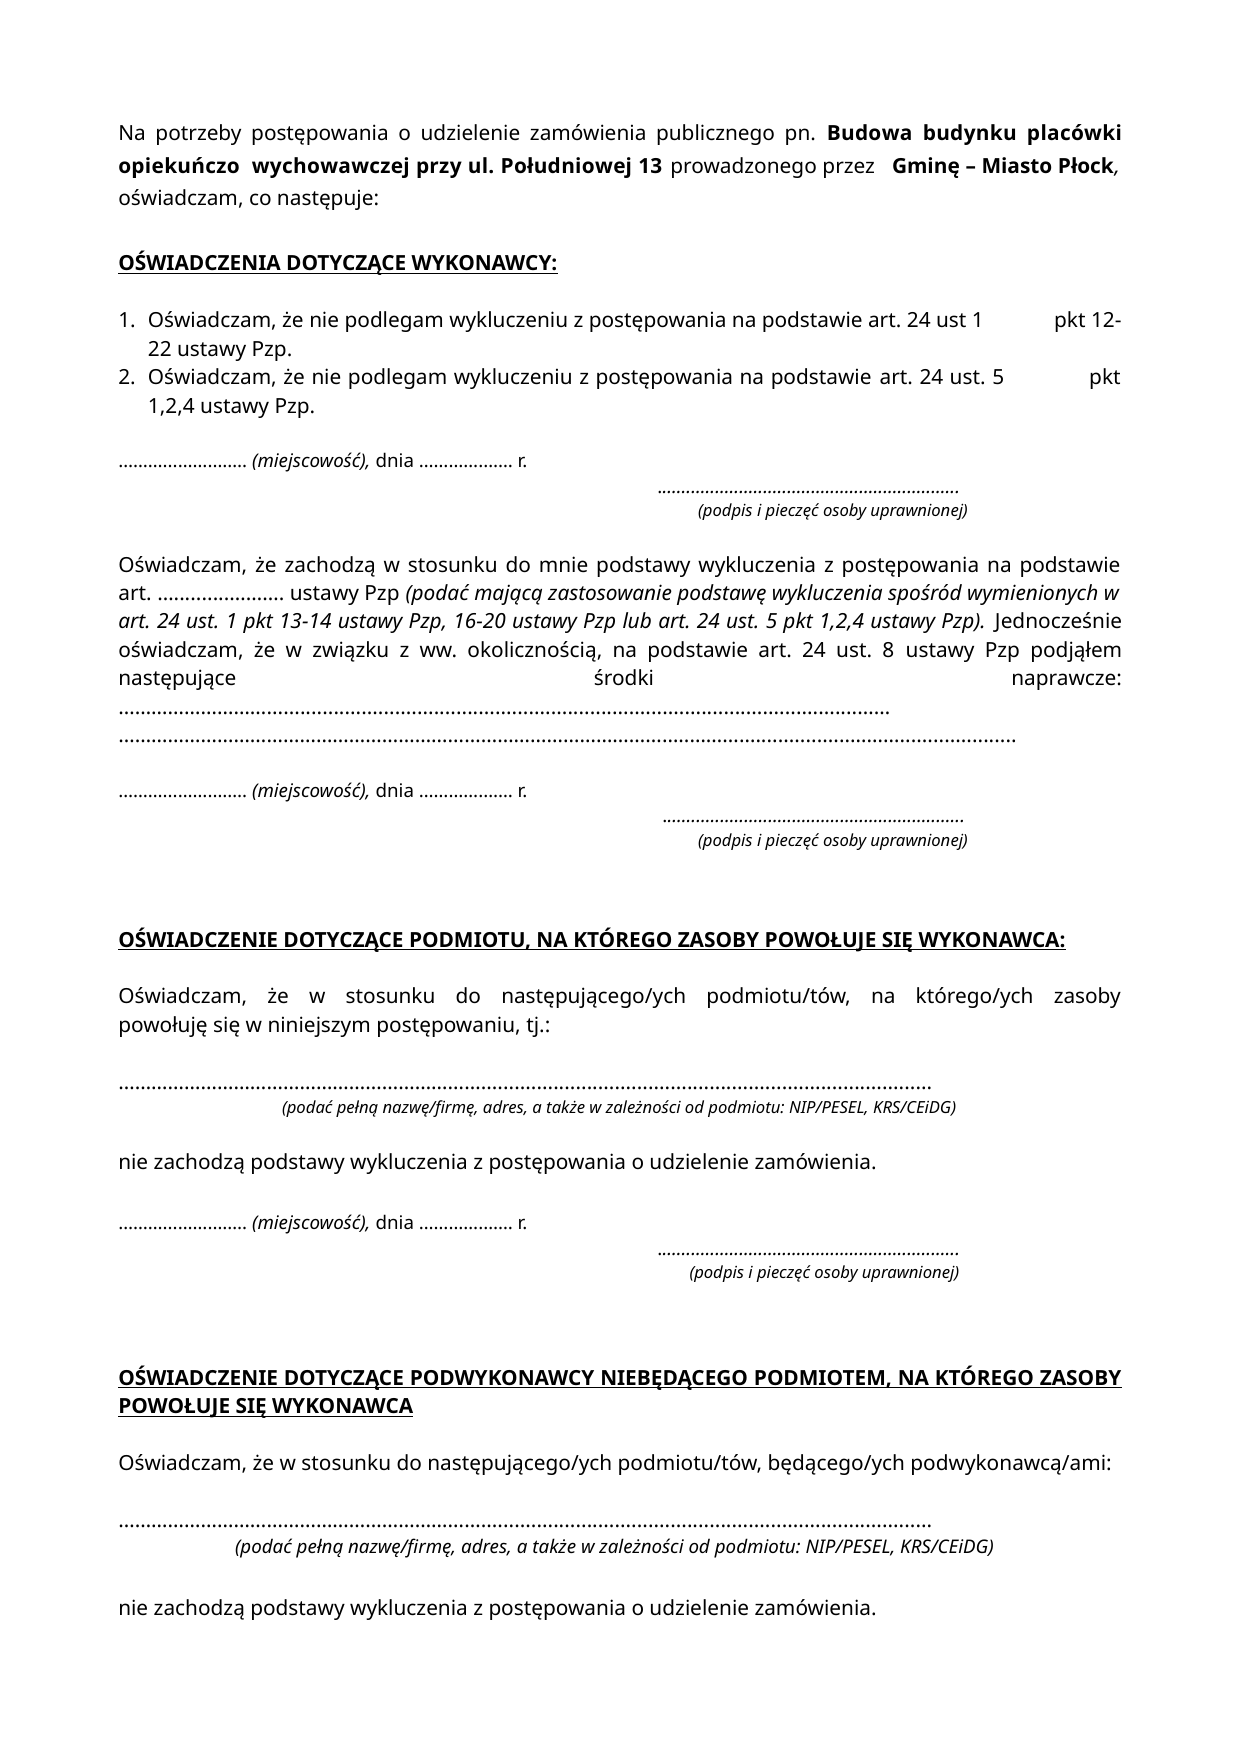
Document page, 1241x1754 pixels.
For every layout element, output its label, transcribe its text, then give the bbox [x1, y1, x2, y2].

text Oświadczam, że zachodzą w stosunku do mnie podstawy wykluczenia z postępowania na podstawie art. …..........………. ustawy Pzp (podać mającą zastosowanie podstawę wykluczenia spośród wymienionych w art. 24 ust. 1 pkt 13-14 ustawy Pzp, 16-20 ustawy Pzp lub art. 24 ust. 5 pkt 1,2,4 ustawy Pzp). Jednocześnie oświadczam, że w związku z ww. okolicznością, na podstawie art. 24 ust. 8 ustawy Pzp podjąłem następujące środki naprawcze: ………………………..........................................................................................................…… [118, 550, 1122, 720]
text (podać pełną nazwę/firmę, adres, a także w zależności od podmiotu: NIP/PESEL, KRS/CEiDG) [118, 1533, 1122, 1559]
text (podpis i pieczęć osoby uprawnionej) [118, 499, 1122, 521]
text nie zachodzą podstawy wykluczenia z postępowania o udzielenie zamówienia. [118, 1147, 1122, 1175]
text …………………………………………………………………………………………..………….................………..................... [118, 720, 1122, 749]
text (podpis i pieczęć osoby uprawnionej) [118, 1261, 1122, 1283]
text …………………………………………………………................................................................................. [118, 1067, 1122, 1095]
text 2. Oświadczam, że nie podlegam wykluczeniu z postępowania na podstawie art. 24 ust. 5 pkt 1,2,4 ustawy Pzp. [118, 362, 1122, 419]
text …………………………………………………………................................................................................. [118, 1505, 1122, 1533]
text ............................................................... [118, 803, 1122, 828]
text Oświadczam, że w stosunku do następującego/ych podmiotu/tów, będącego/ych podwykonawcą/ami: [118, 1448, 1122, 1477]
text (podpis i pieczęć osoby uprawnionej) [118, 828, 1122, 851]
text POWOŁUJE SIĘ WYKONAWCA [118, 1388, 1122, 1420]
text OŚWIADCZENIE DOTYCZĄCE PODMIOTU, NA KTÓREGO ZASOBY POWOŁUJE SIĘ WYKONAWCA: [118, 925, 1122, 953]
text ............................................................... [118, 1235, 1122, 1261]
text (podać pełną nazwę/firmę, adres, a także w zależności od podmiotu: NIP/PESEL, KRS/CEiDG) [118, 1095, 1122, 1118]
text OŚWIADCZENIA DOTYCZĄCE WYKONAWCY: [118, 248, 1122, 277]
text ………...…….……. (miejscowość), dnia ………….…… r. [118, 777, 1122, 803]
text ............................................................... [118, 473, 1122, 499]
text 1. Oświadczam, że nie podlegam wykluczeniu z postępowania na podstawie art. 24 ust 1 pkt 12-22 ustawy Pzp. [118, 305, 1122, 362]
text Na potrzeby postępowania o udzielenie zamówienia publicznego pn. Budowa budynku placówki opiekuńczo wychowawczej przy ul. Południowej 13 prowadzonego przez Gminę – Miasto Płock, oświadczam, co następuje: [118, 118, 1122, 212]
text nie zachodzą podstawy wykluczenia z postępowania o udzielenie zamówienia. [118, 1593, 1122, 1622]
text Oświadczam, że w stosunku do następującego/ych podmiotu/tów, na którego/ych zasoby powołuję się w niniejszym postępowaniu, tj.: [118, 982, 1122, 1038]
text OŚWIADCZENIE DOTYCZĄCE PODWYKONAWCY NIEBĘDĄCEGO PODMIOTEM, NA KTÓREGO ZASOBY [118, 1363, 1122, 1387]
text ………...…….……. (miejscowość), dnia ………….…… r. [118, 448, 1122, 473]
text ………...…….……. (miejscowość), dnia ………….…… r. [118, 1209, 1122, 1235]
